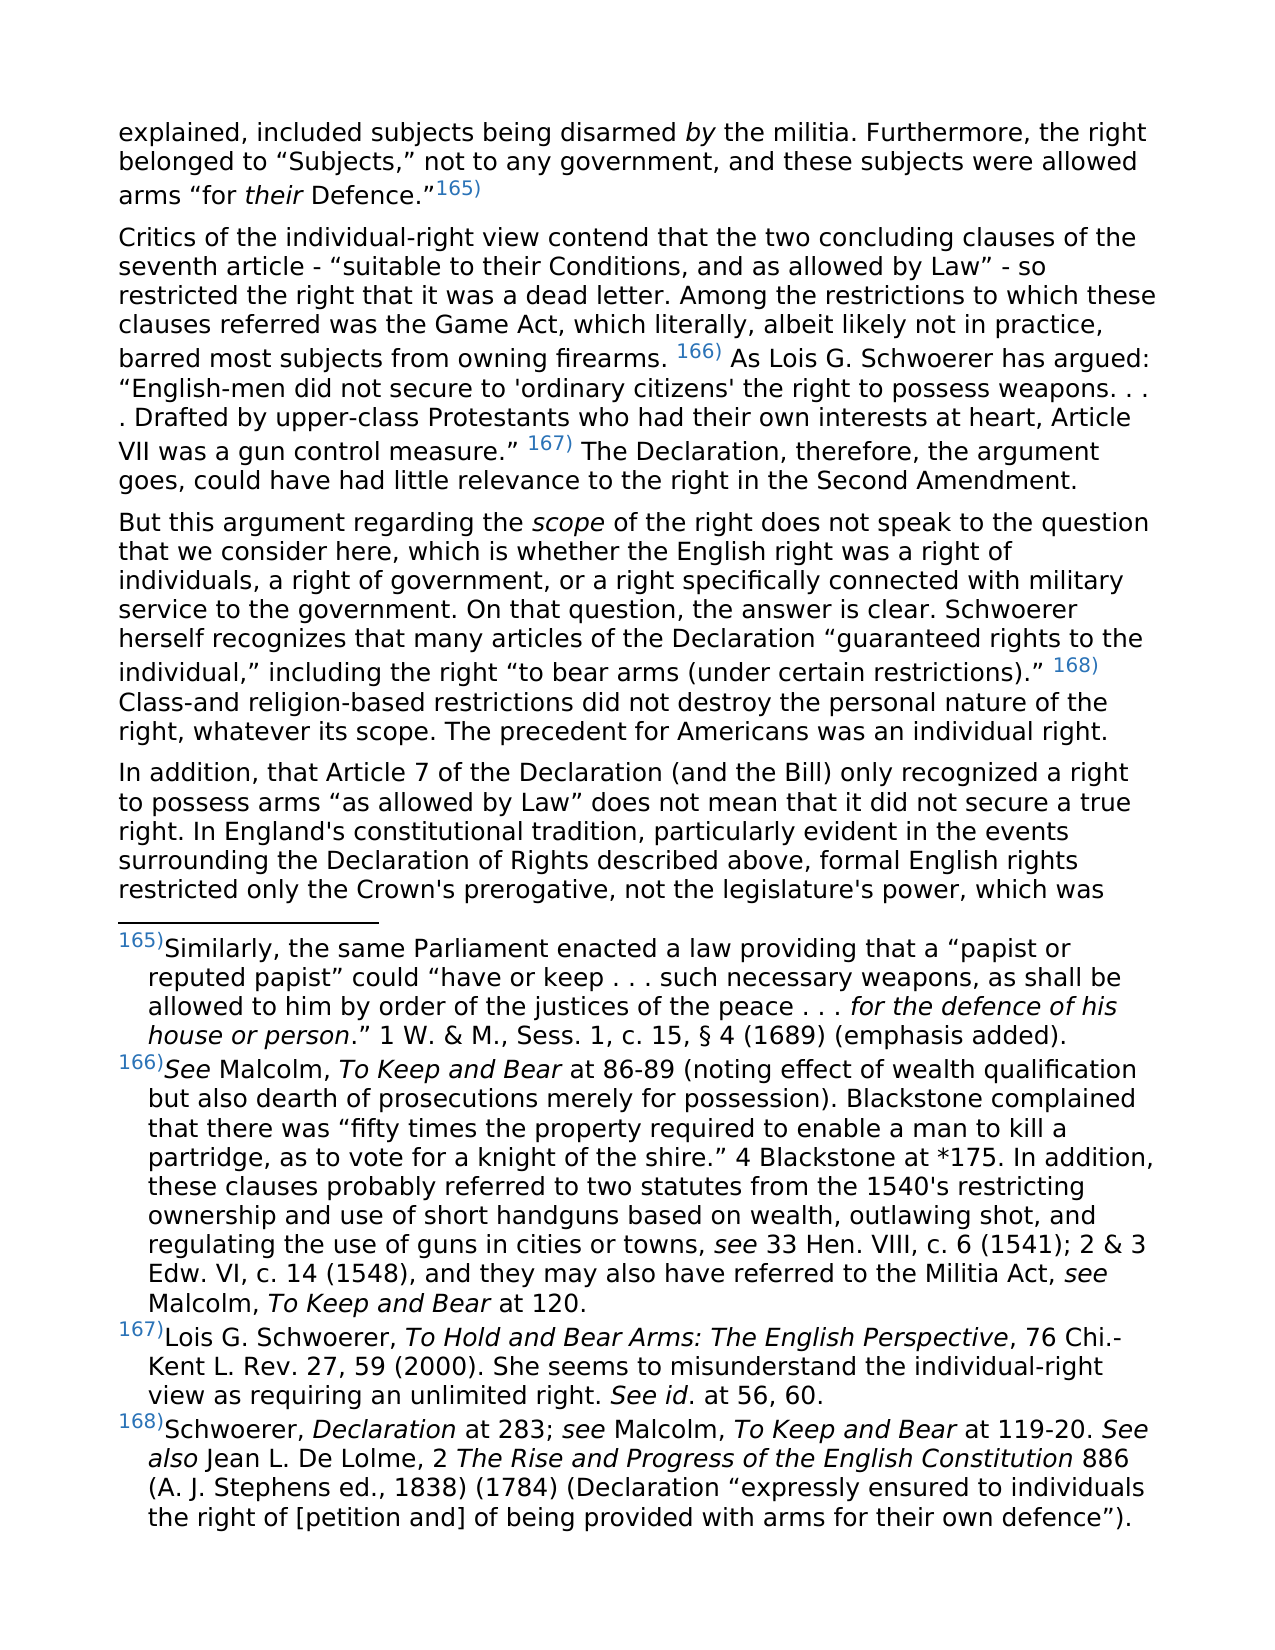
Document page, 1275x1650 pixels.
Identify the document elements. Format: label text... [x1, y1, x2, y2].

text explained, included subjects being disarmed by the militia. Furthermore, the right belonged to “Subjects,” not to any government, and these subjects were allowed arms “for their Defence.” [118, 118, 1157, 211]
text See Malcolm, To Keep and Bear at 86-89 (noting effect of wealth qualification but also dearth of prosecutions merely for possession). Blackstone complained that there was “fifty times the property required to enable a man to kill a partridge, as to vote for a knight of the shire.” 4 Blackstone at *175. In addition, these clauses probably referred to two statutes from the 1540's restricting ownership and use of short handguns based on wealth, outlawing shot, and regulating the use of guns in cities or towns, see 33 Hen. VIII, c. 6 (1541); 2 & 3 Edw. VI, c. 14 (1548), and they may also have referred to the Militia Act, see Malcolm, To Keep and Bear at 120. [118, 1051, 1157, 1318]
text Similarly, the same Parliament enacted a law providing that a “papist or reputed papist” could “have or keep . . . such necessary weapons, as shall be allowed to him by order of the justices of the peace . . . for the defence of his house or person.” 1 W. & M., Sess. 1, c. 15, § 4 (1689) (emphasis added). [118, 929, 1157, 1051]
text Schwoerer, Declaration at 283; see Malcolm, To Keep and Bear at 119-20. See also Jean L. De Lolme, 2 The Rise and Progress of the English Constitution 886 (A. J. Stephens ed., 1838) (1784) (Declaration “expressly ensured to individuals the right of [petition and] of being provided with arms for their own defence”). [118, 1410, 1157, 1532]
text But this argument regarding the scope of the right does not speak to the question that we consider here, which is whether the English right was a right of individuals, a right of government, or a right specifically connected with military service to the government. On that question, the answer is clear. Schwoerer herself recognizes that many articles of the Declaration “guaranteed rights to the individual,” including the right “to bear arms (under certain restrictions).” Class-and religion-based restrictions did not destroy the personal nature of the right, whatever its scope. The precedent for Americans was an individual right. [118, 508, 1157, 746]
text In addition, that Article 7 of the Declaration (and the Bill) only recognized a right to possess arms “as allowed by Law” does not mean that it did not secure a true right. In England's constitutional tradition, particularly evident in the events surrounding the Declaration of Rights described above, formal English rights restricted only the Crown's prerogative, not the legislature's power, which was [118, 758, 1157, 904]
text Critics of the individual-right view contend that the two concluding clauses of the seventh article - “suitable to their Conditions, and as allowed by Law” - so restricted the right that it was a dead letter. Among the restrictions to which these clauses referred was the Game Act, which literally, albeit likely not in practice, barred most subjects from owning firearms. As Lois G. Schwoerer has argued: “English-men did not secure to 'ordinary citizens' the right to possess weapons. . . . Drafted by upper-class Protestants who had their own interests at heart, Article VII was a gun control measure.” The Declaration, therefore, the argument goes, could have had little relevance to the right in the Second Amendment. [118, 223, 1157, 495]
text Lois G. Schwoerer, To Hold and Bear Arms: The English Perspective, 76 Chi.-Kent L. Rev. 27, 59 (2000). She seems to misunderstand the individual-right view as requiring an unlimited right. See id. at 56, 60. [118, 1318, 1157, 1410]
